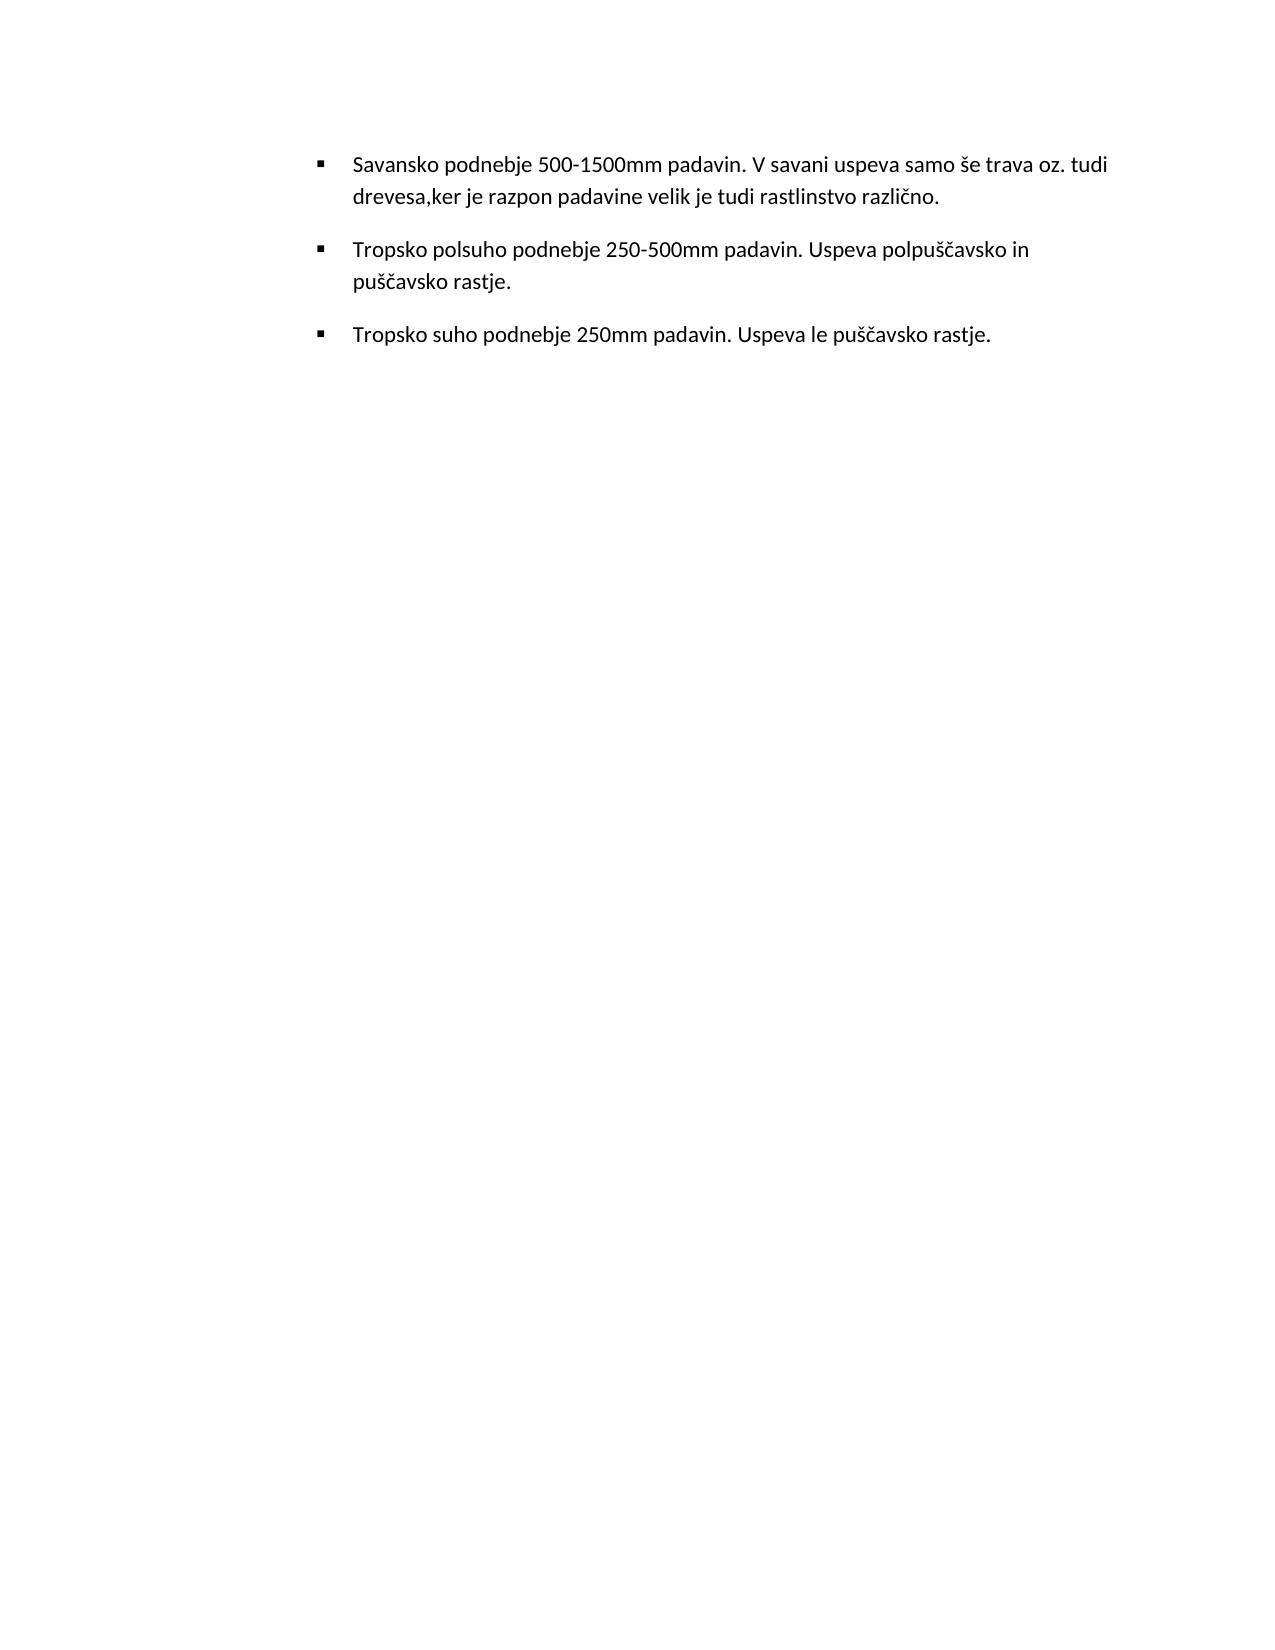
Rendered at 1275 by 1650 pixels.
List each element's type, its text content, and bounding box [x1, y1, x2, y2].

list Tropsko polsuho podnebje 250-500mm padavin. Uspeva polpuščavsko in puščavsko rastje. [315, 235, 1125, 295]
list Savansko podnebje 500-1500mm padavin. V savani uspeva samo še trava oz. tudi drevesa,ker je razpon padavine velik je tudi rastlinstvo različno. [315, 150, 1125, 210]
list Tropsko suho podnebje 250mm padavin. Uspeva le puščavsko rastje. [315, 320, 1125, 348]
